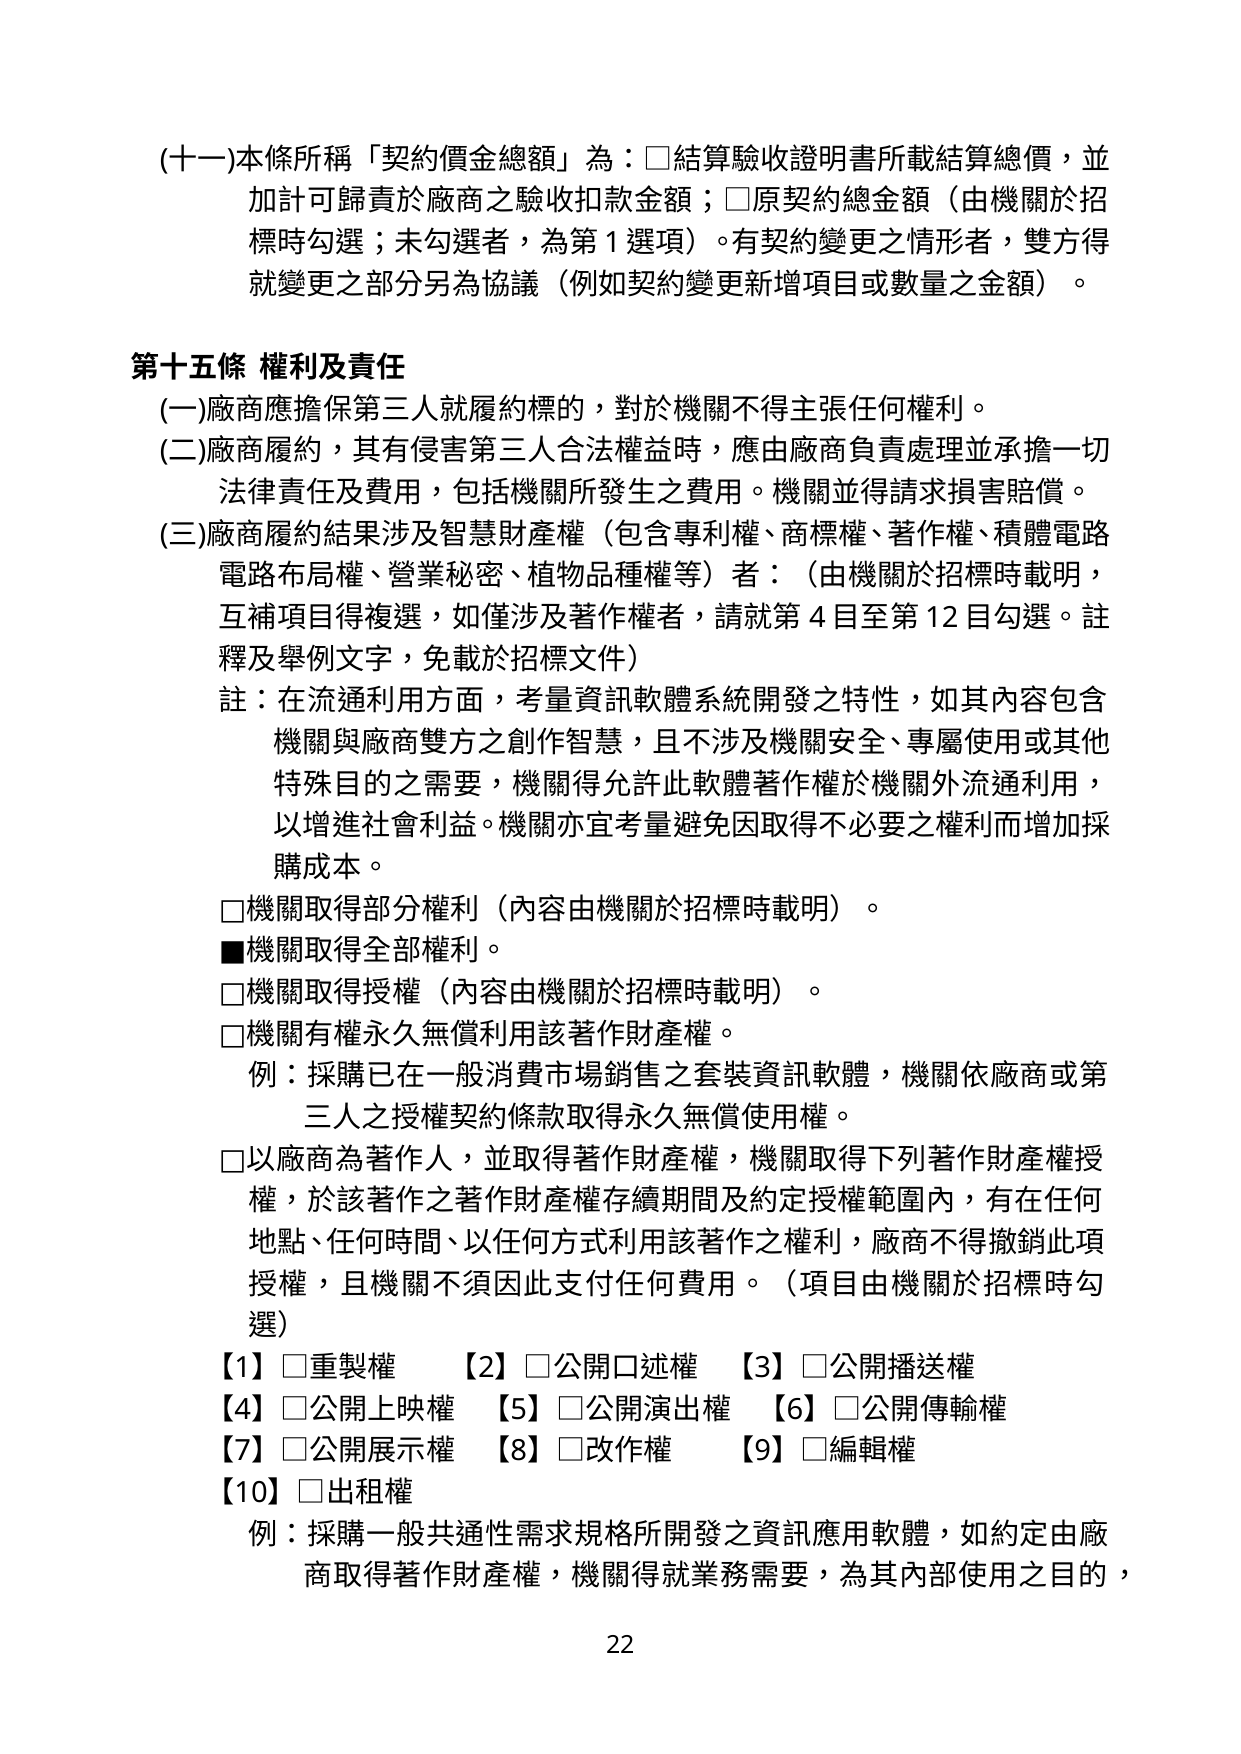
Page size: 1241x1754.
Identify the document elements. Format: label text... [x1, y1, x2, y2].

text 【4】□公開上映權 【5】□公開演出權 【6】□公開傳輸權 [205, 1386, 1110, 1427]
text (一)廠商應擔保第三人就履約標的，對於機關不得主張任何權利。 [159, 386, 1110, 427]
text 【7】□公開展示權 【8】□改作權 【9】□編輯權 [205, 1427, 1110, 1469]
text 例：採購一般共通性需求規格所開發之資訊應用軟體，如約定由廠商取得著作財產權，機關得就業務需要，為其內部使用之目的，勾選【1】重製權及【9】編輯權。如機關擬自行修改著作物，可勾選【8】改作權。如採購教學著作物，可勾選【2】公開口述權及【6】公開播送權。 [248, 1511, 1110, 1594]
text □機關取得授權（內容由機關於招標時載明）。 [218, 969, 1104, 1011]
text ■機關取得全部權利。 [218, 927, 1104, 969]
text 【10】□出租權 [205, 1469, 1110, 1511]
text 【1】□重製權 【2】□公開口述權 【3】□公開播送權 [205, 1344, 1110, 1386]
text □機關有權永久無償利用該著作財產權。 [218, 1011, 1104, 1052]
text (三)廠商履約結果涉及智慧財產權（包含專利權、商標權、著作權、積體電路電路布局權、營業秘密、植物品種權等）者：（由機關於招標時載明，互補項目得複選，如僅涉及著作權者，請就第4目至第12目勾選。註釋及舉例文字，免載於招標文件） [159, 511, 1110, 677]
text (十一)本條所稱「契約價金總額」為：□結算驗收證明書所載結算總價，並加計可歸責於廠商之驗收扣款金額；□原契約總金額（由機關於招標時勾選；未勾選者，為第1選項）。有契約變更之情形者，雙方得就變更之部分另為協議（例如契約變更新增項目或數量之金額）。 [159, 136, 1110, 302]
text 第十五條 權利及責任 [130, 344, 1110, 386]
text □以廠商為著作人，並取得著作財產權，機關取得下列著作財產權授權，於該著作之著作財產權存續期間及約定授權範圍內，有在任何地點、任何時間、以任何方式利用該著作之權利，廠商不得撤銷此項授權，且機關不須因此支付任何費用。（項目由機關於招標時勾選） [218, 1136, 1104, 1344]
text (二)廠商履約，其有侵害第三人合法權益時，應由廠商負責處理並承擔一切法律責任及費用，包括機關所發生之費用。機關並得請求損害賠償。 [159, 427, 1110, 511]
text □機關取得部分權利（內容由機關於招標時載明）。 [218, 886, 1104, 927]
text 例：採購已在一般消費市場銷售之套裝資訊軟體，機關依廠商或第三人之授權契約條款取得永久無償使用權。 [248, 1052, 1110, 1136]
text 註：在流通利用方面，考量資訊軟體系統開發之特性，如其內容包含機關與廠商雙方之創作智慧，且不涉及機關安全、專屬使用或其他特殊目的之需要，機關得允許此軟體著作權於機關外流通利用，以增進社會利益。機關亦宜考量避免因取得不必要之權利而增加採購成本。 [218, 677, 1110, 886]
